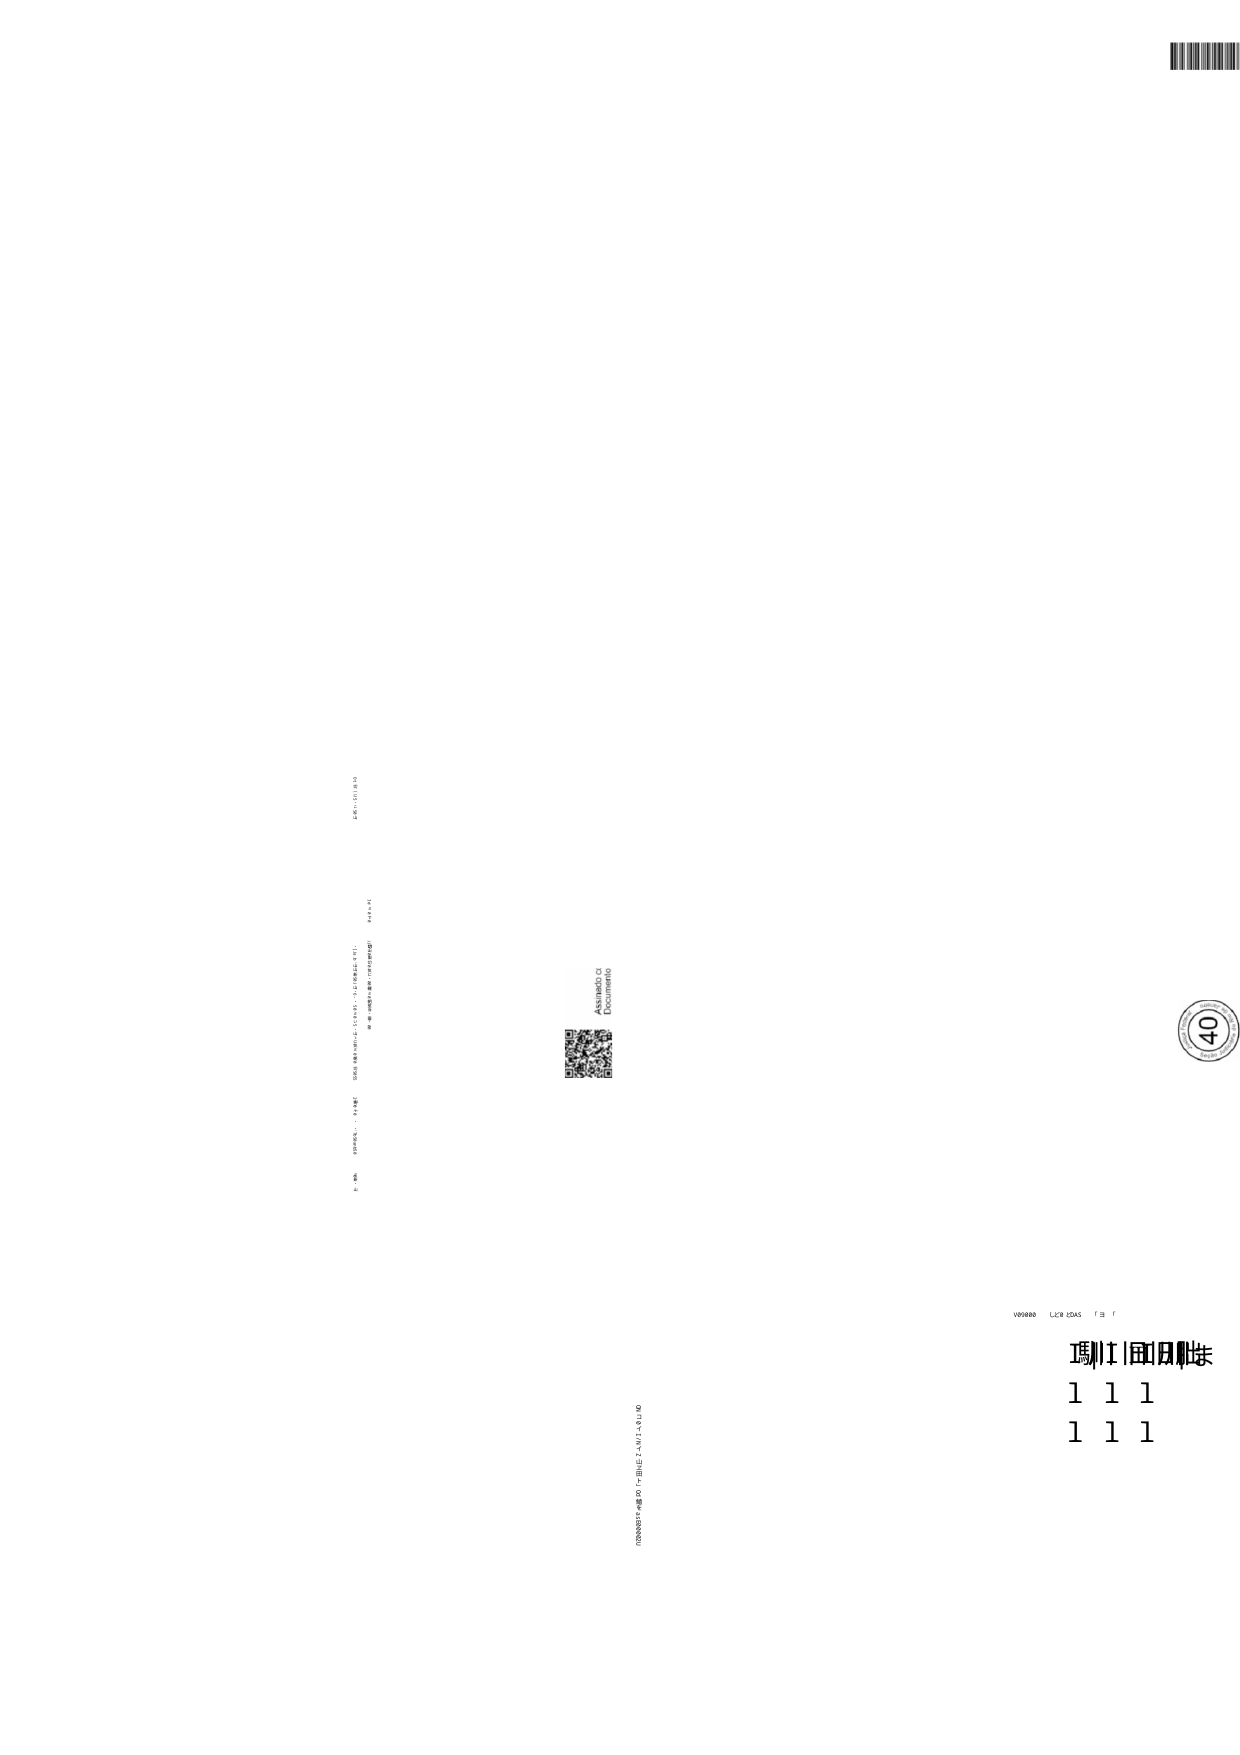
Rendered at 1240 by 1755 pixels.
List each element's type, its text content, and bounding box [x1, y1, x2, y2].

text ONコ0イI/NイZ山ヱ田ト」Od鱚をasE00002U [634, 779, 643, 1546]
text Idミ 0で0」切、 製)切山0、切0気に、00韆ミ0朝望当、籌~ 00 [367, 899, 372, 1546]
text Ot 切〔に5、こ50山 、[Ja.b'山山新50J山、6-、 50ミ0い5、山ゝに気ミ0朝0 切5055山、〔 2切0ゝ0 、 、'7b50anb50ミ新、 山0 [352, 777, 358, 1546]
